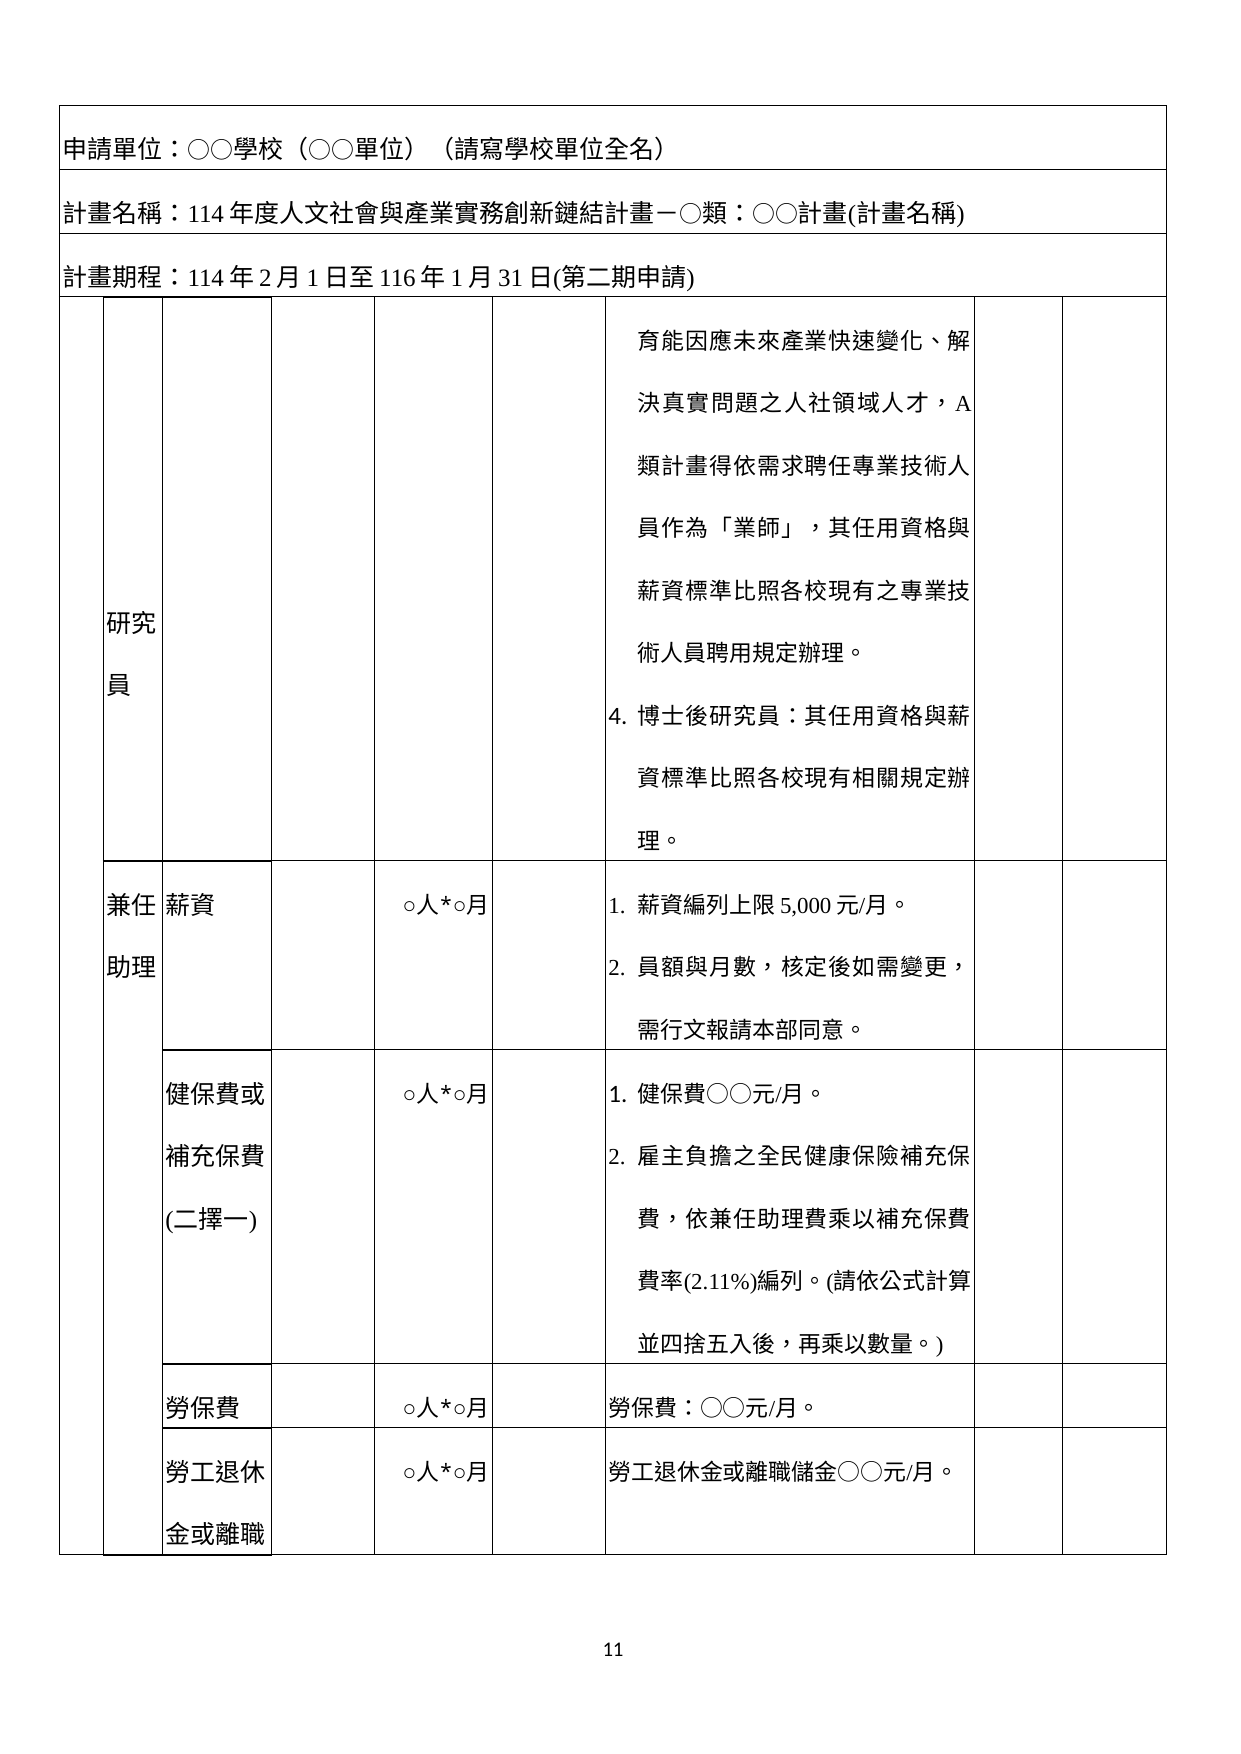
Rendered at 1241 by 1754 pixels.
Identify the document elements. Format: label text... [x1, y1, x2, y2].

table_cell [163, 298, 271, 860]
table_cell ○人*○月 [375, 1428, 492, 1554]
table_cell [975, 1364, 1062, 1427]
table_cell 勞工退休金或離職 [163, 1429, 271, 1554]
table_cell [272, 861, 374, 1049]
table_cell [1063, 1364, 1166, 1427]
table_cell 勞保費：○○元/月。 [606, 1364, 974, 1427]
table_cell 健保費○○元/月。 雇主負擔之全民健康保險補充保費，依兼任助理費乘以補充保費費率(2.11%)編列。(請依公式計算並四捨五入後，再乘以數量。) [606, 1050, 974, 1363]
table_cell [493, 1428, 605, 1554]
table_cell [272, 1364, 374, 1427]
table_cell [975, 861, 1062, 1049]
table_cell [272, 1428, 374, 1554]
table_cell ○人*○月 [375, 1364, 492, 1427]
table_cell 計畫期程：114年2月1日至116年1月31日(第二期申請) [60, 234, 1166, 296]
table_cell [272, 1050, 374, 1363]
table_cell 薪資 [163, 862, 271, 1049]
table_cell [975, 1050, 1062, 1363]
table_cell ○人*○月 [375, 861, 492, 1049]
table_cell [493, 861, 605, 1049]
table_cell 計畫名稱：114年度人文社會與產業實務創新鏈結計畫－○類：○○計畫(計畫名稱) [60, 170, 1166, 232]
table_cell ○人*○月 [375, 1050, 492, 1363]
table_cell 薪資編列上限5,000元/月。 員額與月數，核定後如需變更，需行文報請本部同意。 [606, 861, 974, 1049]
table_cell [493, 1050, 605, 1363]
table_cell [975, 297, 1062, 860]
table_cell 研究員 [104, 298, 162, 860]
table_cell 勞保費 [163, 1365, 271, 1427]
table_cell [1063, 861, 1166, 1049]
table_cell 兼任助理 [104, 862, 162, 1554]
table_cell [1063, 297, 1166, 860]
table_cell [1063, 1050, 1166, 1363]
table_cell [493, 1364, 605, 1427]
table_cell [60, 297, 103, 1554]
table_header 申請單位：○○學校（○○單位）（請寫學校單位全名） [60, 106, 1166, 169]
table_cell [493, 297, 605, 860]
table_cell [1063, 1428, 1166, 1554]
table_cell [375, 297, 492, 860]
table_cell 育能因應未來產業快速變化、解決真實問題之人社領域人才，A類計畫得依需求聘任專業技術人員作為「業師」，其任用資格與薪資標準比照各校現有之專業技術人員聘用規定辦理。 博士後研究員：其任用資格與薪資標準比照各校現有相關規定辦理。 [606, 297, 974, 860]
table_cell [975, 1428, 1062, 1554]
table_cell 健保費或補充保費(二擇一) [163, 1051, 271, 1363]
table_cell 勞工退休金或離職儲金○○元/月。 [606, 1428, 974, 1554]
table_cell [272, 297, 374, 860]
